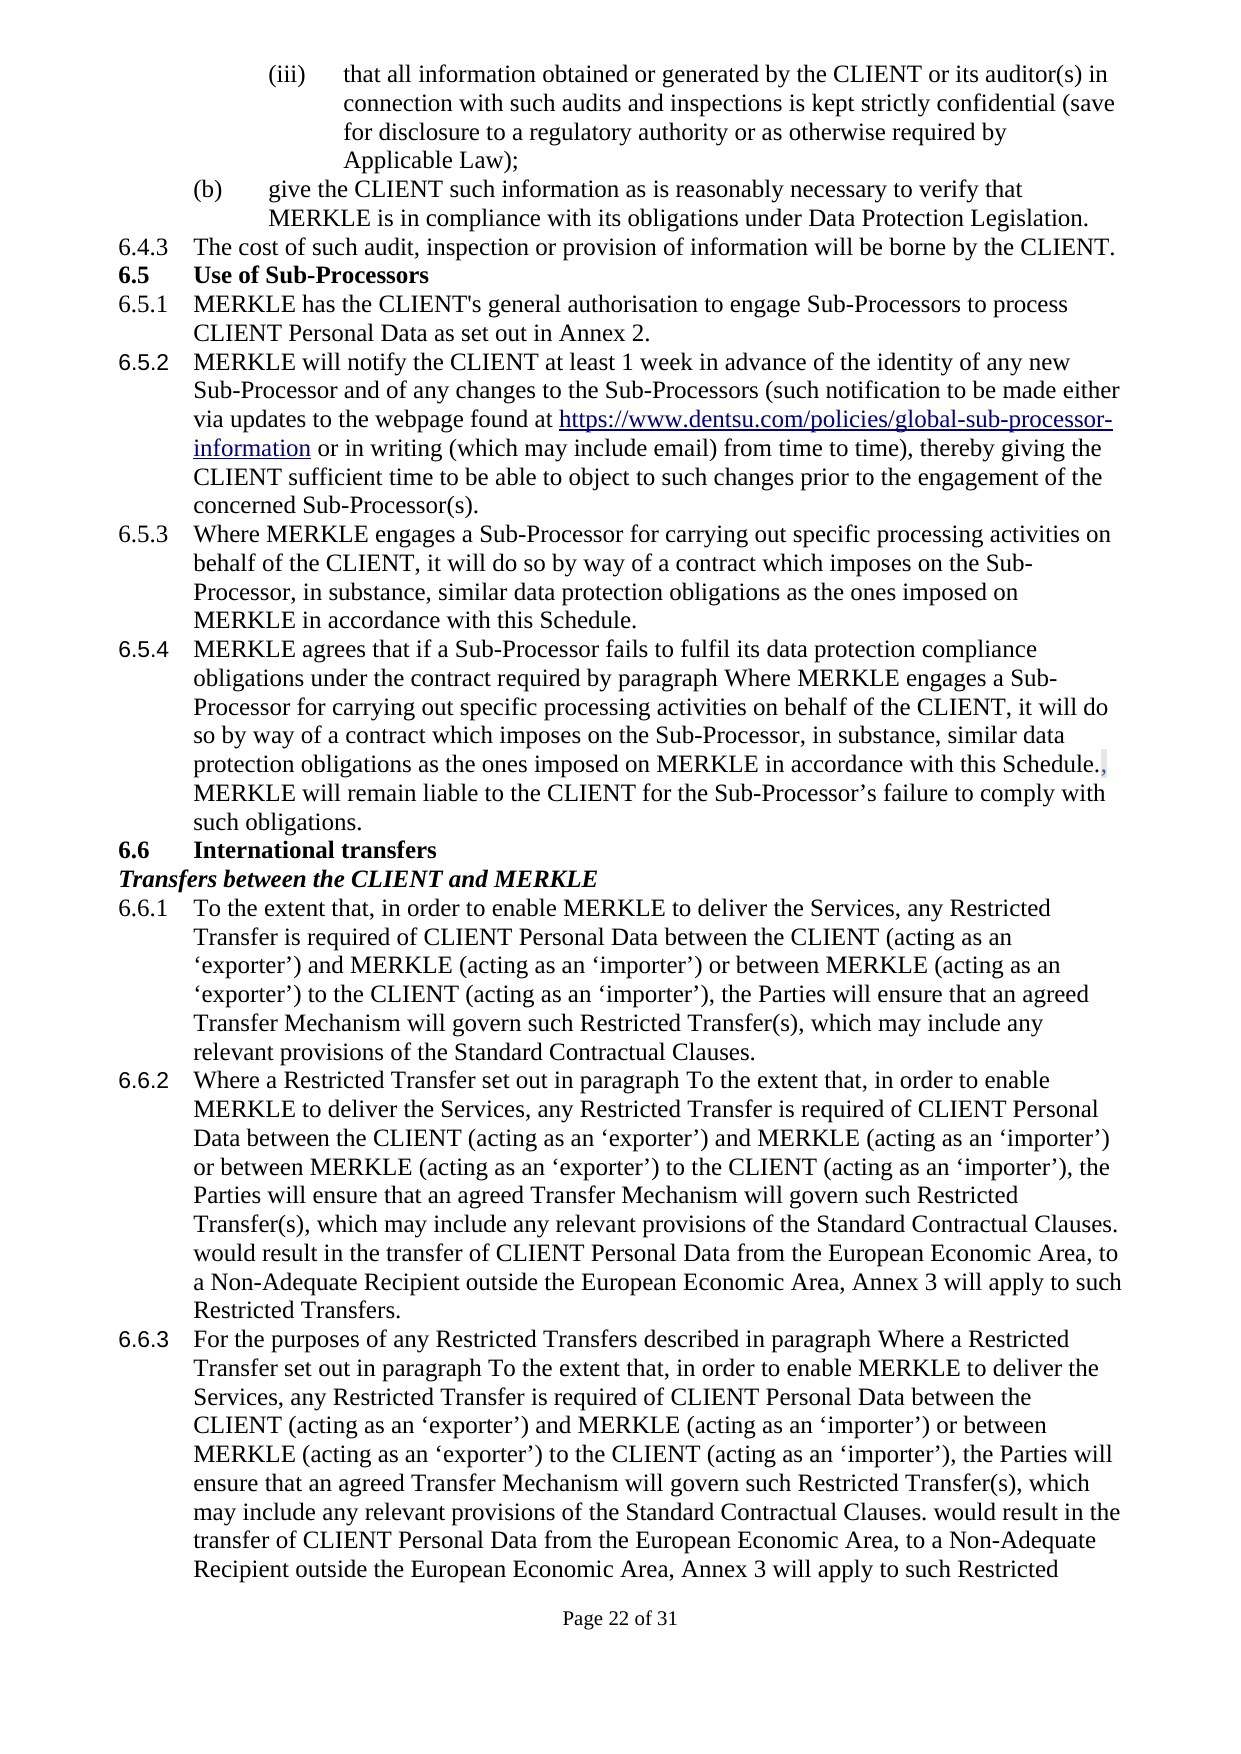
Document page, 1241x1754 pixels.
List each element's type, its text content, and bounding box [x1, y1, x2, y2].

list MERKLE has the CLIENT's general authorisation to engage Sub-Processors to process CLIENT Personal Data as set out in Annex 2. [118, 289, 1122, 347]
list MERKLE agrees that if a Sub-Processor fails to fulfil its data protection compliance obligations under the contract required by paragraph 6.5.3, MERKLE will remain liable to the CLIENT for the Sub-Processor’s failure to comply with such obligations. [118, 634, 1122, 835]
list give the CLIENT such information as is reasonably necessary to verify that MERKLE is in compliance with its obligations under Data Protection Legislation. [193, 174, 1122, 232]
list Transfers between the CLIENT and MERKLE [118, 864, 1122, 893]
subtitle International transfers [118, 835, 1122, 864]
subtitle Use of Sub-Processors [118, 260, 1122, 289]
list For the purposes of any Restricted Transfers described in paragraph 6.6.2 above, the CLIENT shall implement and maintain all supplementary measures to ensure compliance with the CLIENT’s obligations as data exporter and to render the Restricted Transfer effective and compliant with the Data Protection Legislation. [118, 1324, 1122, 1583]
list To the extent that, in order to enable MERKLE to deliver the Services, any Restricted Transfer is required of CLIENT Personal Data between the CLIENT (acting as an ‘exporter’) and MERKLE (acting as an ‘importer’) or between MERKLE (acting as an ‘exporter’) to the CLIENT (acting as an ‘importer’), the Parties will ensure that an agreed Transfer Mechanism will govern such Restricted Transfer(s), which may include any relevant provisions of the Standard Contractual Clauses. [118, 893, 1122, 1065]
list Where MERKLE engages a Sub-Processor for carrying out specific processing activities on behalf of the CLIENT, it will do so by way of a contract which imposes on the Sub-Processor, in substance, similar data protection obligations as the ones imposed on MERKLE in accordance with this Schedule. [118, 519, 1122, 634]
list The cost of such audit, inspection or provision of information will be borne by the CLIENT. [118, 232, 1122, 260]
list Where a Restricted Transfer set out in paragraph 6.6.1 would result in the transfer of CLIENT Personal Data from the European Economic Area, to a Non-Adequate Recipient outside the European Economic Area, Annex 3 will apply to such Restricted Transfers. [118, 1065, 1122, 1324]
list that all information obtained or generated by the CLIENT or its auditor(s) in connection with such audits and inspections is kept strictly confidential (save for disclosure to a regulatory authority or as otherwise required by Applicable Law); [268, 59, 1122, 174]
list MERKLE will notify the CLIENT at least 1 week in advance of the identity of any new Sub-Processor and of any changes to the Sub-Processors (such notification to be made either via updates to the webpage found at https://www.dentsu.com/policies/global-sub-processor-information or in writing (which may include email) from time to time), thereby giving the CLIENT sufficient time to be able to object to such changes prior to the engagement of the concerned Sub-Processor(s). [118, 347, 1122, 519]
